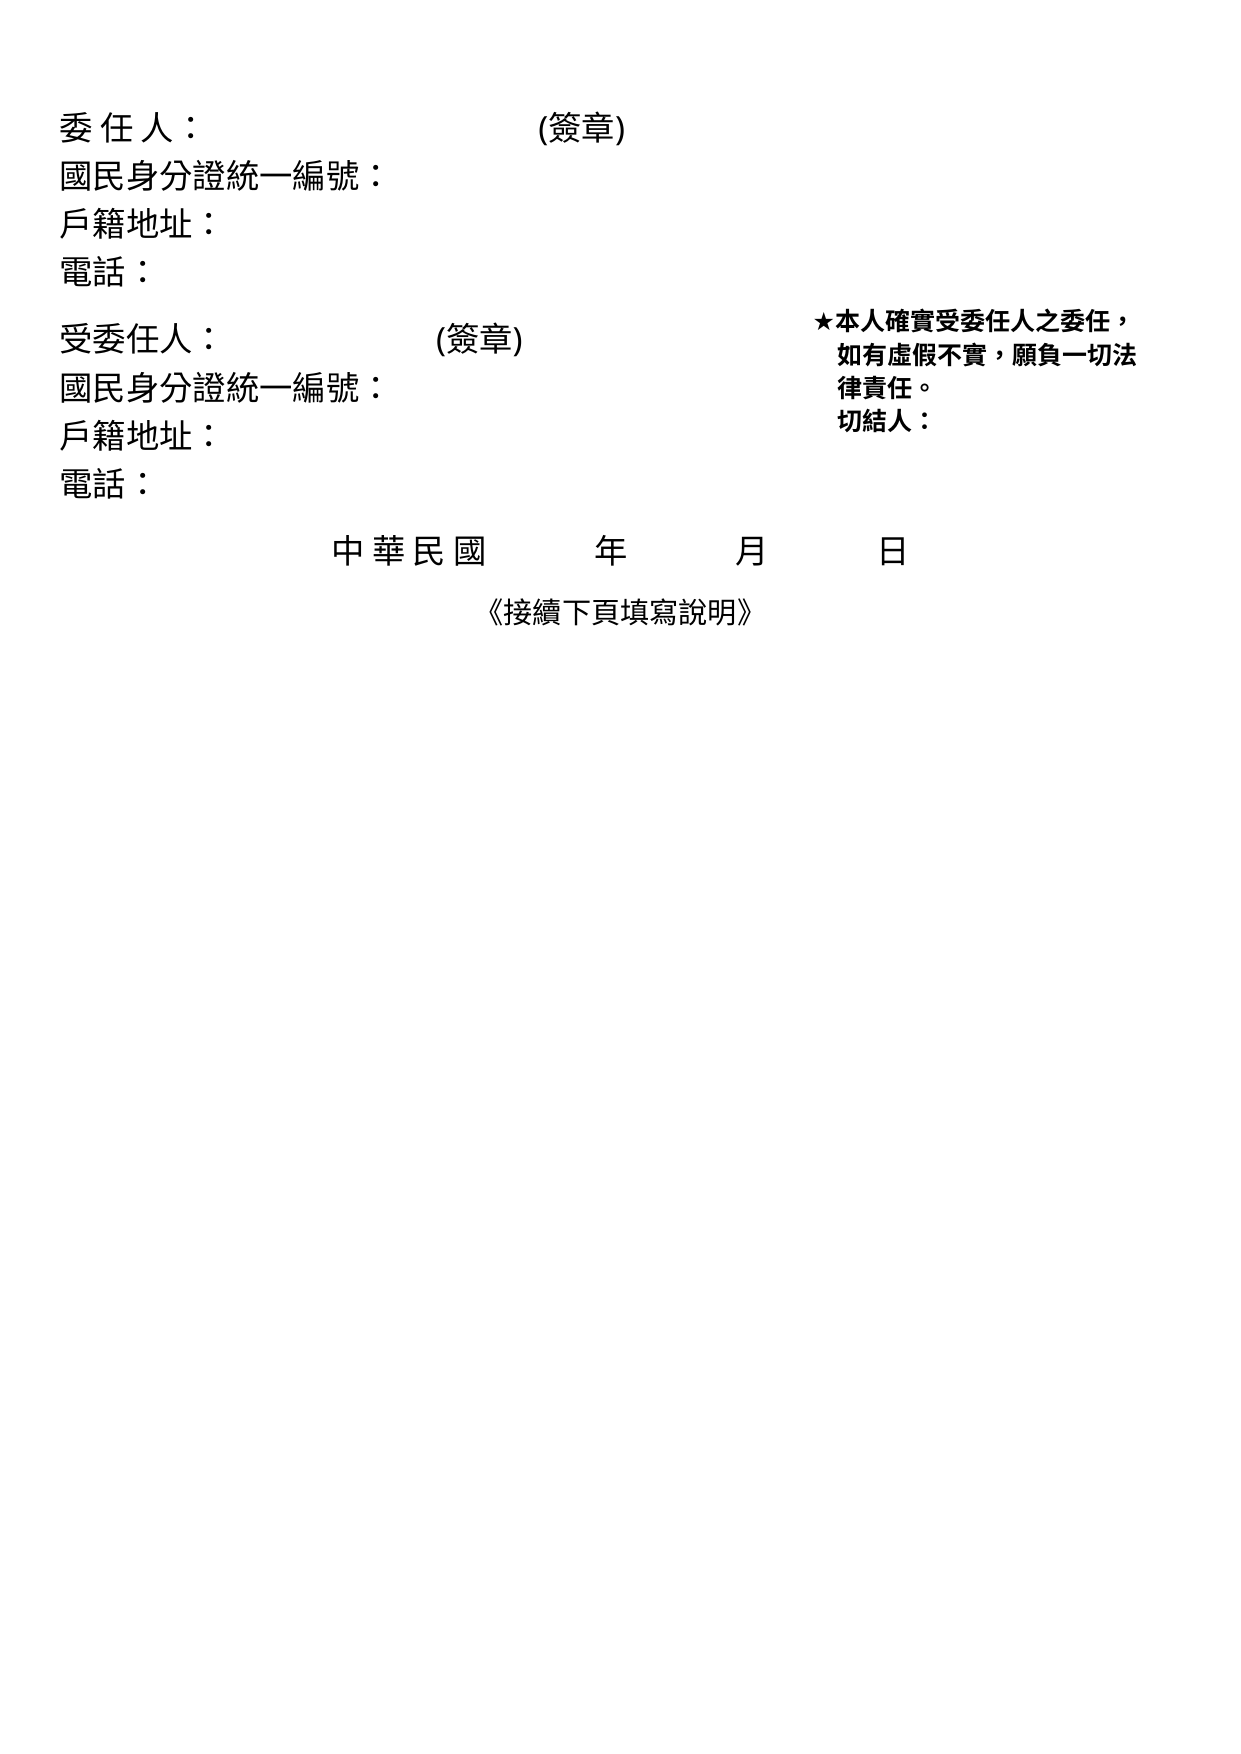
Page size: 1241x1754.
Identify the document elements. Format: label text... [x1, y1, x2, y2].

text 中 華 民 國 年 月 日 [59, 525, 1181, 573]
text 電話： [59, 246, 1181, 294]
text 國民身分證統一編號： [59, 362, 797, 410]
text 電話： [59, 458, 1181, 506]
text 委 任 人： (簽章) [59, 101, 1181, 150]
text 戶籍地址： [59, 410, 1181, 458]
text 國民身分證統一編號： [59, 150, 1181, 198]
text ★本人確實受委任人之委任，如有虛假不實，願負一切法律責任。 [812, 304, 1148, 404]
text 戶籍地址： [59, 198, 1181, 246]
text 受委任人： (簽章) [59, 297, 1181, 447]
text 切結人： [812, 404, 1148, 437]
text [1163, 362, 1181, 410]
text 《接續下頁填寫說明》 [59, 573, 1181, 648]
